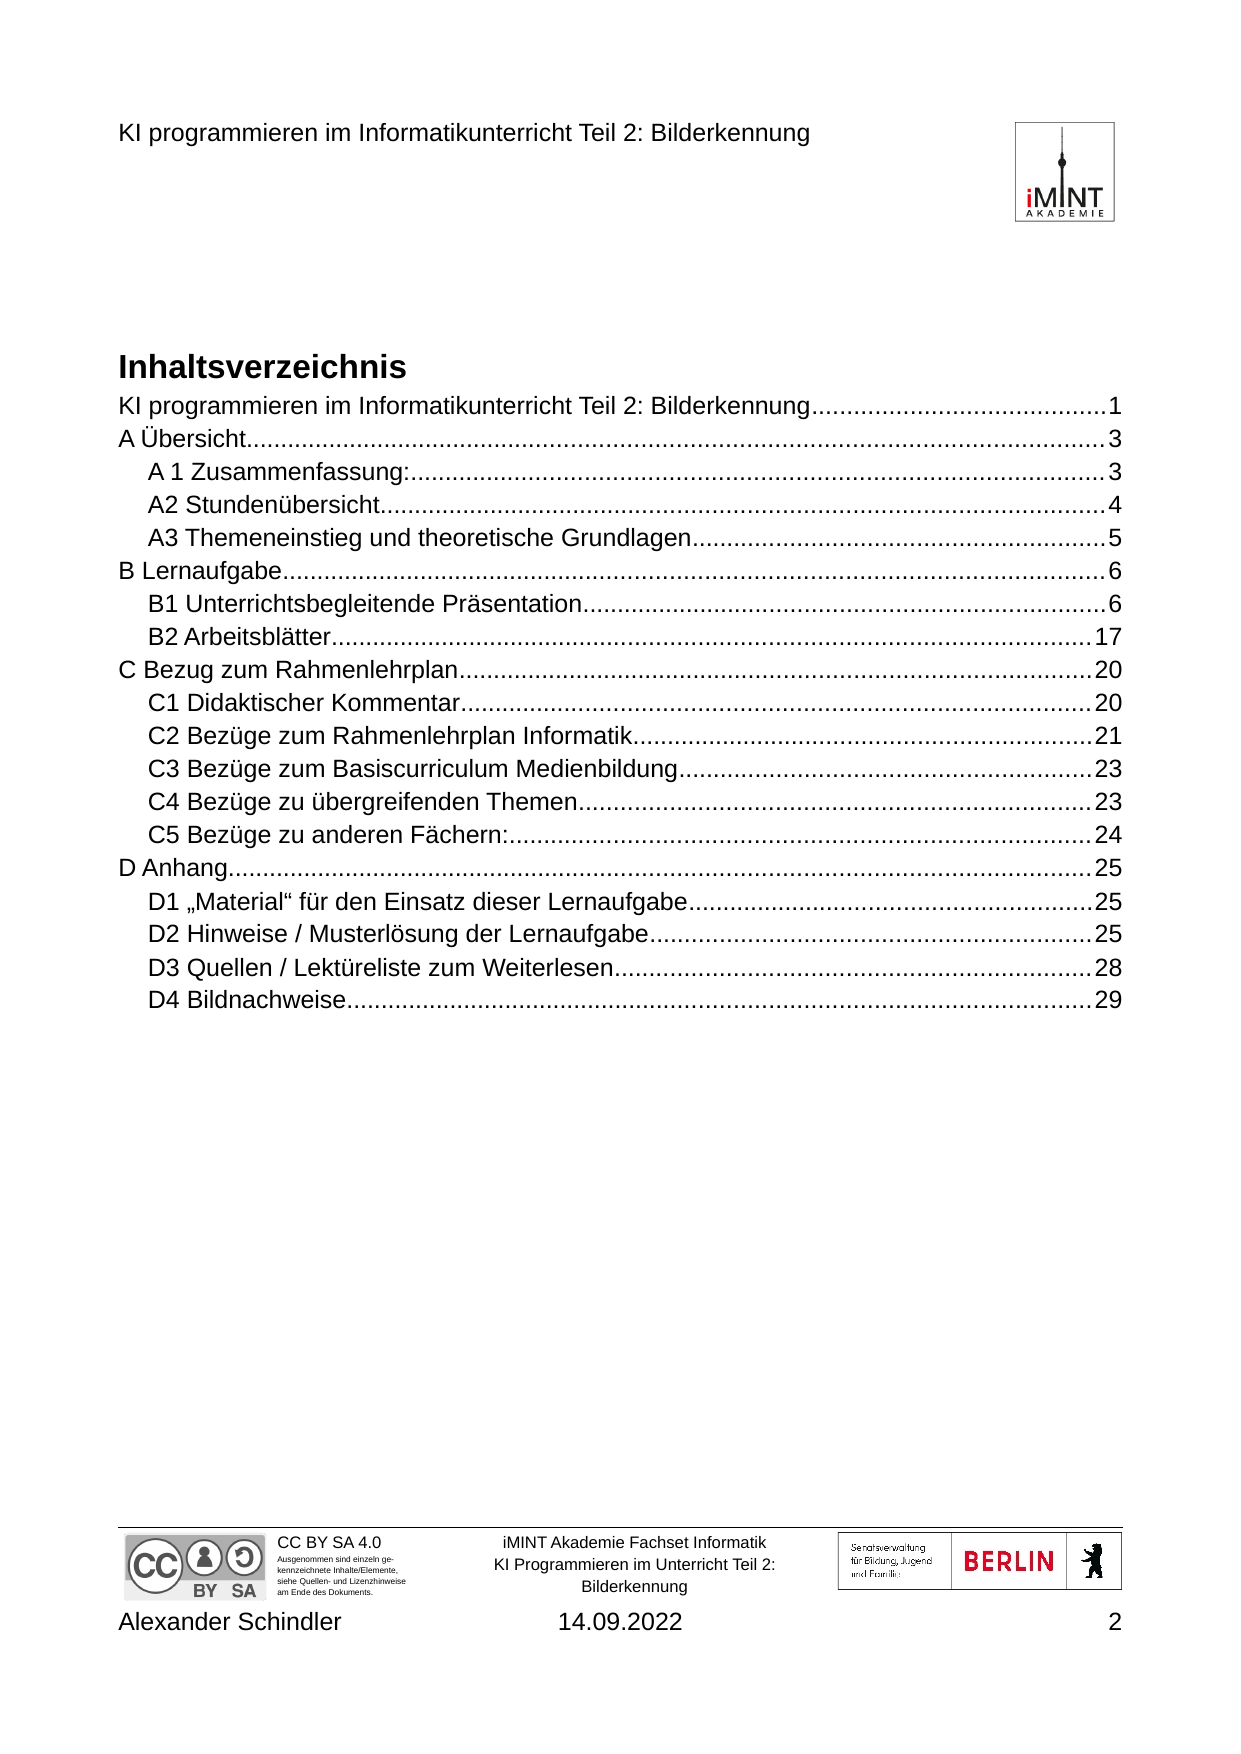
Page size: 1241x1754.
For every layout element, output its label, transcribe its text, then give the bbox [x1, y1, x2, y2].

text C3 Bezüge zum Basiscurriculum Medienbildung 23 [148, 754, 1122, 783]
text B2 Arbeitsblätter 17 [148, 622, 1122, 651]
text A3 Themeneinstieg und theoretische Grundlagen 5 [148, 523, 1122, 552]
text B Lernaufgabe 6 [118, 556, 1122, 585]
text KI programmieren im Informatikunterricht Teil 2: Bilderkennung 1 [118, 391, 1122, 420]
text D3 Quellen / Lektüreliste zum Weiterlesen 28 [148, 952, 1122, 981]
text D Anhang 25 [118, 853, 1122, 882]
text C Bezug zum Rahmenlehrplan 20 [118, 655, 1122, 684]
text D4 Bildnachweise 29 [148, 986, 1122, 1014]
text C4 Bezüge zu übergreifenden Themen 23 [148, 787, 1122, 816]
text A Übersicht 3 [118, 424, 1122, 453]
text C2 Bezüge zum Rahmenlehrplan Informatik 21 [148, 721, 1122, 750]
text C5 Bezüge zu anderen Fächern: 24 [148, 820, 1122, 849]
text B1 Unterrichtsbegleitende Präsentation 6 [148, 589, 1122, 618]
text C1 Didaktischer Kommentar 20 [148, 688, 1122, 717]
subtitle Inhaltsverzeichnis [118, 347, 1122, 385]
text D2 Hinweise / Musterlösung der Lernaufgabe 25 [148, 919, 1122, 948]
picture [837, 1532, 1122, 1590]
text A 1 Zusammenfassung: 3 [148, 457, 1122, 486]
picture [123, 1532, 267, 1602]
picture [1005, 112, 1119, 226]
text D1 „Material“ für den Einsatz dieser Lernaufgabe 25 [148, 886, 1122, 915]
text A2 Stundenübersicht 4 [148, 490, 1122, 519]
